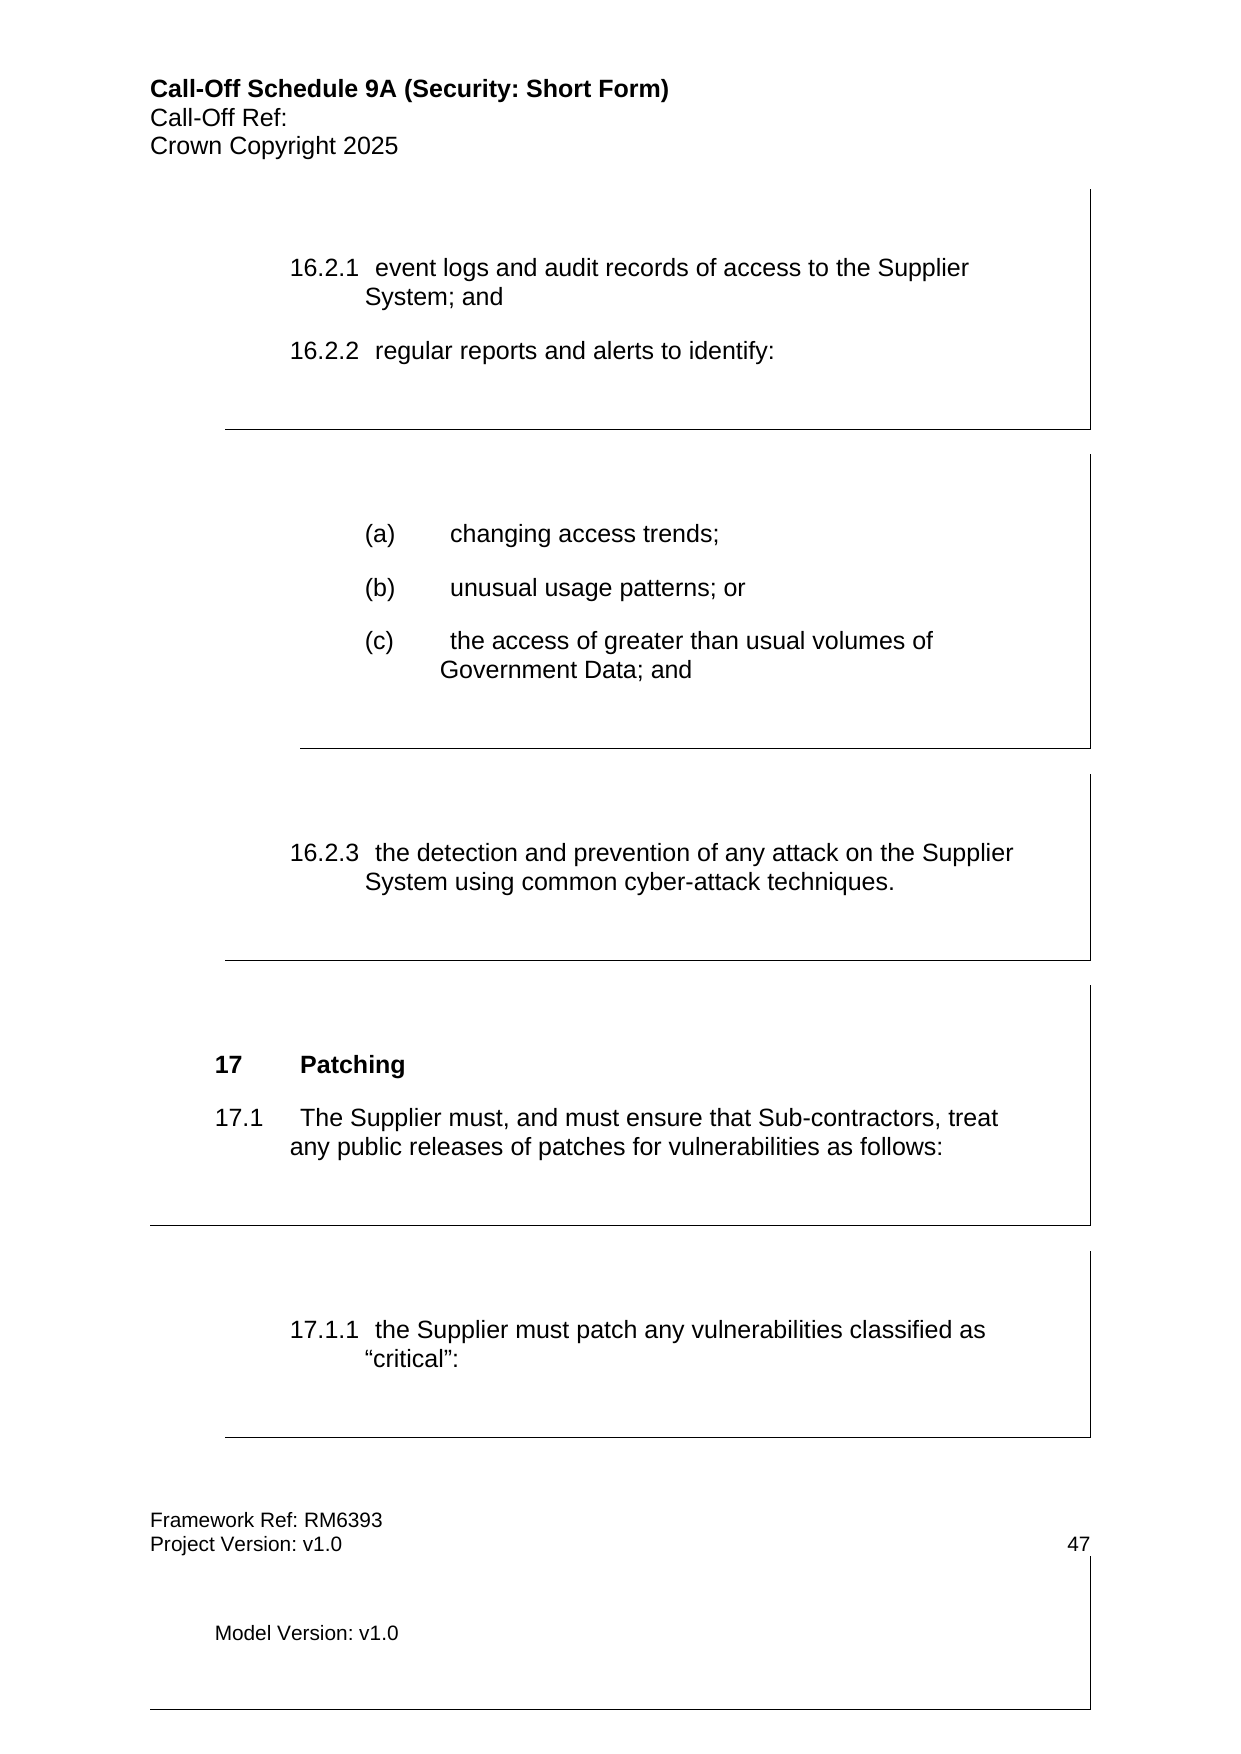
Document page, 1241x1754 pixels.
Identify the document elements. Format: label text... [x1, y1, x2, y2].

subtitle the access of greater than usual volumes of Government Data; and [300, 562, 1091, 748]
subtitle the Supplier must patch any vulnerabilities classified as “critical”: [225, 1251, 1090, 1437]
subtitle Patching [150, 985, 1090, 1039]
subtitle changing access trends; [300, 454, 1090, 508]
subtitle The Supplier must, and must ensure that Sub-contractors, treat any public releases of patches for vulnerabilities as follows: [150, 1039, 1091, 1225]
subtitle unusual usage patterns; or [300, 508, 1091, 562]
subtitle event logs and audit records of access to the Supplier System; and [225, 189, 1090, 271]
subtitle regular reports and alerts to identify: [225, 271, 1091, 429]
subtitle the detection and prevention of any attack on the Supplier System using common cyber-attack techniques. [225, 773, 1091, 960]
